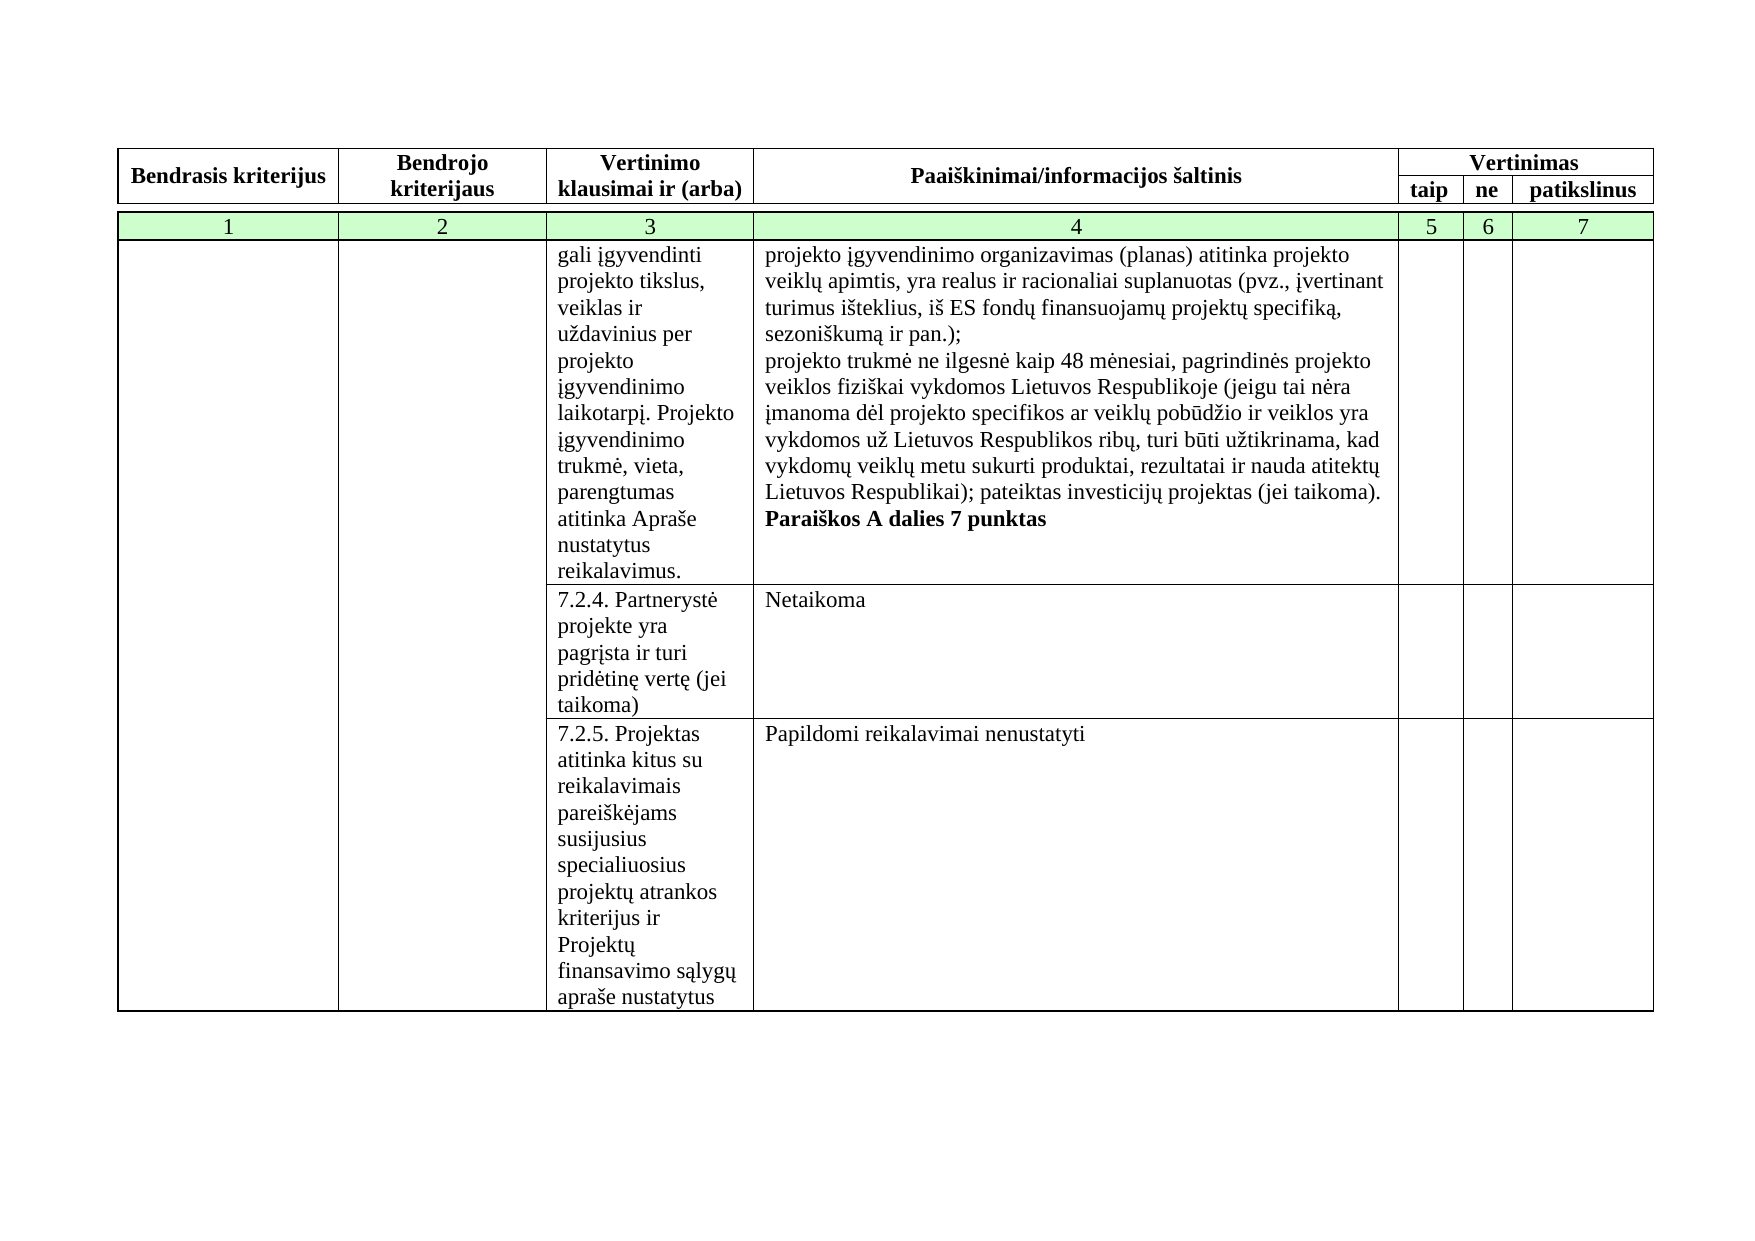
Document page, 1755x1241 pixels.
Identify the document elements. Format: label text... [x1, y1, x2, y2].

table_cell 1 [119, 213, 338, 239]
table_header Bendrasis kriterijus [119, 149, 338, 202]
table_cell ne [1464, 176, 1512, 202]
table_cell 2 [339, 213, 546, 239]
table_cell taip [1399, 176, 1463, 202]
table_cell 4 [754, 213, 1398, 239]
table_cell 6 [1464, 213, 1512, 239]
table_cell [1513, 585, 1653, 718]
table_cell 3 [547, 213, 753, 239]
table_header Bendrojo kriterijaus vertinimo aspektai [339, 149, 546, 202]
table_cell [339, 241, 546, 1010]
table_cell [1513, 719, 1653, 1010]
table_cell 7 [1513, 213, 1653, 239]
table_cell projekto įgyvendinimo organizavimas (planas) atitinka projekto veiklų apimtis, yra realus ir racionaliai suplanuotas (pvz., įvertinant turimus išteklius, iš ES fondų finansuojamų projektų specifiką, sezoniškumą ir pan.); projekto trukmė ne ilgesnė kaip 48 mėnesiai, pagrindinės projekto veiklos fiziškai vykdomos Lietuvos Respublikoje (jeigu tai nėra įmanoma dėl projekto specifikos ar veiklų pobūdžio ir veiklos yra vykdomos už Lietuvos Respublikos ribų, turi būti užtikrinama, kad vykdomų veiklų metu sukurti produktai, rezultatai ir nauda atitektų Lietuvos Respublikai); pateiktas investicijų projektas (jei taikoma). Paraiškos A dalies 7 punktas [754, 241, 1398, 584]
table_cell [1399, 241, 1463, 584]
table_cell [754, 204, 1399, 211]
table_cell 7.2.5. Projektas atitinka kitus su reikalavimais pareiškėjams susijusius specialiuosius projektų atrankos kriterijus ir Projektų finansavimo sąlygų apraše nustatytus [547, 719, 753, 1010]
table_cell [1399, 585, 1463, 718]
table_cell [339, 204, 546, 211]
table_cell [1464, 204, 1512, 211]
table_cell [119, 241, 338, 1010]
table_cell [546, 204, 754, 211]
table_header Vertinimas [1399, 149, 1653, 175]
table_cell [1464, 241, 1512, 584]
table_cell Netaikoma [754, 585, 1398, 718]
table_cell gali įgyvendinti projekto tikslus, veiklas ir uždavinius per projekto įgyvendinimo laikotarpį. Projekto įgyvendinimo trukmė, vieta, parengtumas atitinka Apraše nustatytus reikalavimus. [547, 241, 753, 584]
table_cell [1399, 719, 1463, 1010]
table_cell [118, 204, 338, 211]
table_cell [1512, 204, 1653, 211]
table_header Paaiškinimai/informacijos šaltinis [754, 149, 1398, 202]
table_cell [1464, 585, 1512, 718]
table_cell Papildomi reikalavimai nenustatyti [754, 719, 1398, 1010]
table_cell [1464, 719, 1512, 1010]
table_cell 5 [1399, 213, 1463, 239]
table_header Vertinimo klausimai ir (arba) teiginiai [547, 149, 753, 202]
table_cell patikslinus [1513, 176, 1653, 202]
table_cell [1399, 204, 1464, 211]
table_cell 7.2.4. Partnerystė projekte yra pagrįsta ir turi pridėtinę vertę (jei taikoma) [547, 585, 753, 718]
table_cell [1513, 241, 1653, 584]
